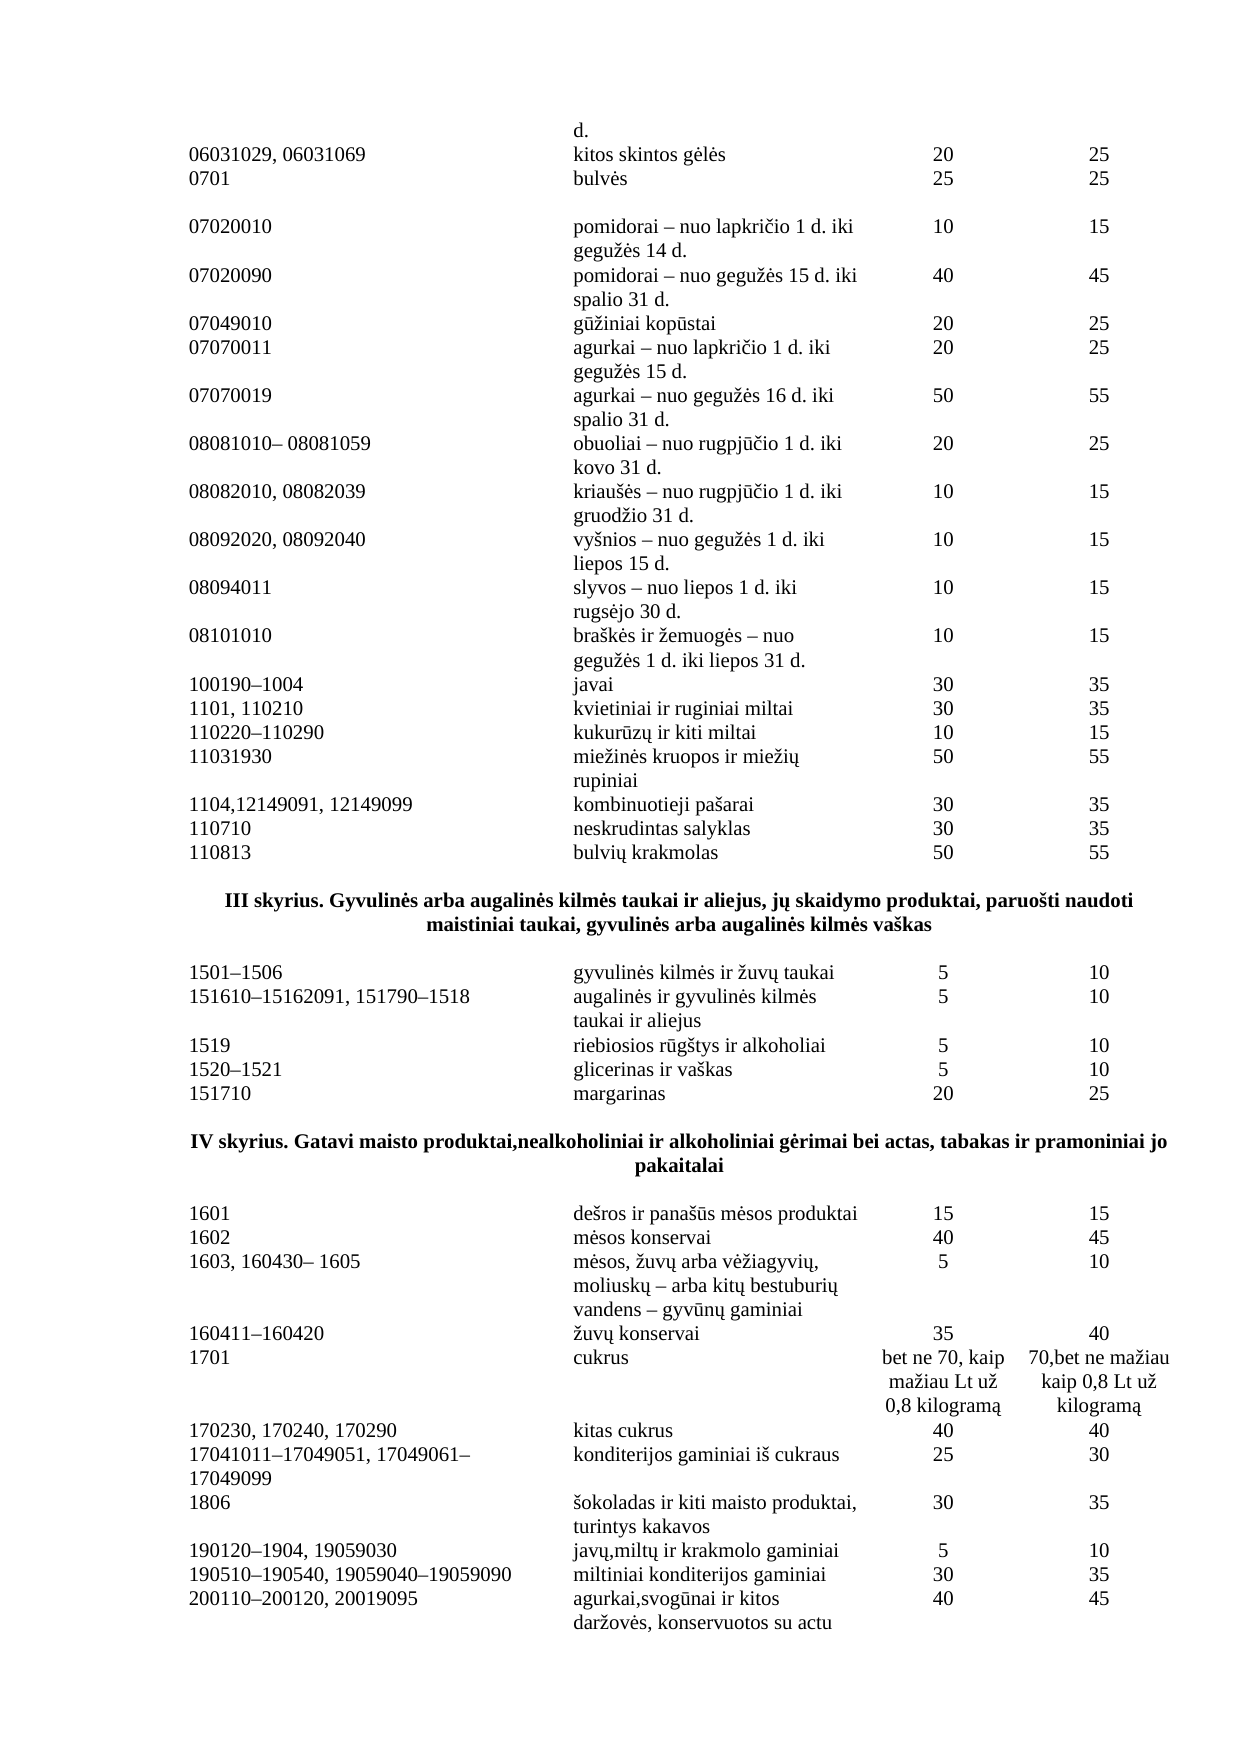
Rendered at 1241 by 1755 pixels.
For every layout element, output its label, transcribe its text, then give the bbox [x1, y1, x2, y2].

table_cell 08082010, 08082039 [177, 479, 562, 527]
table_cell kitas cukrus [562, 1418, 869, 1442]
table_cell pomidorai – nuo gegužės 15 d. iki spalio 31 d. [562, 263, 869, 311]
table_cell 1101, 110210 [177, 696, 562, 720]
table_cell 30 [869, 1562, 1017, 1586]
table_cell 5 [869, 984, 1017, 1032]
table_cell kvietiniai ir ruginiai miltai [562, 696, 869, 720]
table_cell braškės ir žemuogės – nuo gegužės 1 d. iki liepos 31 d. [562, 624, 869, 672]
table_cell glicerinas ir vaškas [562, 1057, 869, 1081]
table_cell 10 [1017, 1538, 1181, 1562]
table_cell 1501–1506 [177, 960, 562, 984]
table_cell 25 [1017, 431, 1181, 479]
table_cell 30 [869, 672, 1017, 696]
table_cell 35 [1017, 672, 1181, 696]
table_cell 25 [869, 166, 1017, 190]
table_cell 07020090 [177, 263, 562, 311]
table_cell javai [562, 672, 869, 696]
table_cell 10 [1017, 1249, 1181, 1321]
table_cell kriaušės – nuo rugpjūčio 1 d. iki gruodžio 31 d. [562, 479, 869, 527]
table_cell 15 [869, 1201, 1017, 1225]
table_cell 15 [1017, 527, 1181, 575]
table_cell 45 [1017, 263, 1181, 311]
table_cell 30 [869, 1490, 1017, 1538]
table_cell bulvių krakmolas [562, 840, 869, 864]
table_cell konditerijos gaminiai iš cukraus [562, 1442, 869, 1490]
table_cell 10 [869, 624, 1017, 672]
table_cell [1017, 1105, 1181, 1129]
table_cell 151710 [177, 1081, 562, 1105]
table_cell 15 [1017, 720, 1181, 744]
table_cell III skyrius. Gyvulinės arba augalinės kilmės taukai ir aliejus, jų skaidymo produktai, paruošti naudoti maistiniai taukai, gyvulinės arba augalinės kilmės vaškas [177, 888, 1181, 936]
table_cell 35 [1017, 816, 1181, 840]
table_cell 40 [869, 1225, 1017, 1249]
table_cell [869, 1105, 1017, 1129]
table_cell žuvų konservai [562, 1321, 869, 1345]
table_cell [1017, 936, 1181, 960]
table_cell 45 [1017, 1225, 1181, 1249]
table_cell 10 [869, 214, 1017, 262]
table_cell 50 [869, 744, 1017, 792]
table_cell 1104,12149091, 12149099 [177, 792, 562, 816]
table_cell 07070011 [177, 335, 562, 383]
table_cell 110710 [177, 816, 562, 840]
table_cell šokoladas ir kiti maisto produktai, turintys kakavos [562, 1490, 869, 1538]
table_cell agurkai,svogūnai ir kitos daržovės, konservuotos su actu [562, 1586, 869, 1634]
table_cell slyvos – nuo liepos 1 d. iki rugsėjo 30 d. [562, 575, 869, 623]
table_cell bet ne 70, kaip mažiau Lt už 0,8 kilogramą [869, 1345, 1017, 1417]
table_cell [562, 936, 869, 960]
table_cell javų,miltų ir krakmolo gaminiai [562, 1538, 869, 1562]
table_cell 45 [1017, 1586, 1181, 1634]
table_cell 20 [869, 311, 1017, 335]
table_cell 35 [1017, 1490, 1181, 1538]
table_cell 25 [1017, 311, 1181, 335]
table_cell [177, 864, 562, 888]
table_cell [177, 1105, 562, 1129]
table_cell cukrus [562, 1345, 869, 1417]
table_cell 40 [869, 1586, 1017, 1634]
table_cell 50 [869, 840, 1017, 864]
table_cell 15 [1017, 624, 1181, 672]
table_cell IV skyrius. Gatavi maisto produktai,nealkoholiniai ir alkoholiniai gėrimai bei actas, tabakas ir pramoniniai jo pakaitalai [177, 1129, 1181, 1177]
table_cell 1701 [177, 1345, 562, 1417]
table_cell 25 [1017, 1081, 1181, 1105]
table_cell 35 [869, 1321, 1017, 1345]
table_cell kukurūzų ir kiti miltai [562, 720, 869, 744]
table_cell 10 [1017, 1057, 1181, 1081]
table_cell 55 [1017, 840, 1181, 864]
table_cell 190120–1904, 19059030 [177, 1538, 562, 1562]
table_cell gūžiniai kopūstai [562, 311, 869, 335]
table_cell [1017, 1177, 1181, 1201]
table_cell 35 [1017, 1562, 1181, 1586]
table_cell pomidorai – nuo lapkričio 1 d. iki gegužės 14 d. [562, 214, 869, 262]
table_cell 20 [869, 431, 1017, 479]
table_cell 151610–15162091, 151790–1518 [177, 984, 562, 1032]
table_cell 07049010 [177, 311, 562, 335]
table_cell 5 [869, 1538, 1017, 1562]
table_cell dešros ir panašūs mėsos produktai [562, 1201, 869, 1225]
table_cell [1017, 118, 1181, 142]
table_cell 10 [869, 479, 1017, 527]
table_cell 30 [1017, 1442, 1181, 1490]
table_cell 5 [869, 960, 1017, 984]
table_cell [562, 1105, 869, 1129]
table_cell [869, 190, 1017, 214]
table_cell [562, 864, 869, 888]
table_cell 1519 [177, 1033, 562, 1057]
table_cell 17041011–17049051, 17049061–17049099 [177, 1442, 562, 1490]
table_cell 20 [869, 335, 1017, 383]
table_cell 30 [869, 816, 1017, 840]
table_cell 30 [869, 696, 1017, 720]
table_cell 5 [869, 1249, 1017, 1321]
table_cell [177, 190, 562, 214]
table_cell [869, 1177, 1017, 1201]
table_cell 1806 [177, 1490, 562, 1538]
table_cell [869, 936, 1017, 960]
table_cell [177, 1177, 562, 1201]
table_cell mėsos, žuvų arba vėžiagyvių, moliuskų – arba kitų bestuburių vandens – gyvūnų gaminiai [562, 1249, 869, 1321]
table_cell 10 [1017, 1033, 1181, 1057]
table_cell d. [562, 118, 869, 142]
table_cell 08101010 [177, 624, 562, 672]
table_cell mėsos konservai [562, 1225, 869, 1249]
table_cell 06031029, 06031069 [177, 142, 562, 166]
table_cell obuoliai – nuo rugpjūčio 1 d. iki kovo 31 d. [562, 431, 869, 479]
table_cell [869, 118, 1017, 142]
table_cell bulvės [562, 166, 869, 190]
table_cell kitos skintos gėlės [562, 142, 869, 166]
table_cell 25 [1017, 142, 1181, 166]
table_cell 200110–200120, 20019095 [177, 1586, 562, 1634]
table_cell 190510–190540, 19059040–19059090 [177, 1562, 562, 1586]
table_cell 160411–160420 [177, 1321, 562, 1345]
table_cell [177, 118, 562, 142]
table_cell 11031930 [177, 744, 562, 792]
table_cell [562, 1177, 869, 1201]
table_cell 25 [1017, 335, 1181, 383]
table_cell 40 [1017, 1321, 1181, 1345]
table_cell 15 [1017, 575, 1181, 623]
table_cell [1017, 190, 1181, 214]
table_cell 08081010– 08081059 [177, 431, 562, 479]
table_cell 08094011 [177, 575, 562, 623]
table_cell 55 [1017, 744, 1181, 792]
table_cell 50 [869, 383, 1017, 431]
table_cell 110220–110290 [177, 720, 562, 744]
table_cell neskrudintas salyklas [562, 816, 869, 840]
table_cell [869, 864, 1017, 888]
table_cell 55 [1017, 383, 1181, 431]
table_cell 1603, 160430– 1605 [177, 1249, 562, 1321]
table_cell 1602 [177, 1225, 562, 1249]
table_cell 10 [869, 720, 1017, 744]
table_cell 5 [869, 1057, 1017, 1081]
table_cell 100190–1004 [177, 672, 562, 696]
table_cell 70,bet ne mažiau kaip 0,8 Lt už kilogramą [1017, 1345, 1181, 1417]
table_cell miežinės kruopos ir miežių rupiniai [562, 744, 869, 792]
table_cell 40 [869, 263, 1017, 311]
table_cell 40 [1017, 1418, 1181, 1442]
table_cell 40 [869, 1418, 1017, 1442]
table_cell 15 [1017, 214, 1181, 262]
table_cell 170230, 170240, 170290 [177, 1418, 562, 1442]
table_cell gyvulinės kilmės ir žuvų taukai [562, 960, 869, 984]
table_cell 1601 [177, 1201, 562, 1225]
table_cell kombinuotieji pašarai [562, 792, 869, 816]
table_cell 5 [869, 1033, 1017, 1057]
table_cell riebiosios rūgštys ir alkoholiai [562, 1033, 869, 1057]
table_cell miltiniai konditerijos gaminiai [562, 1562, 869, 1586]
table_cell 20 [869, 1081, 1017, 1105]
table_cell [562, 190, 869, 214]
table_cell 07020010 [177, 214, 562, 262]
table_cell 0701 [177, 166, 562, 190]
table_cell margarinas [562, 1081, 869, 1105]
table_cell agurkai – nuo lapkričio 1 d. iki gegužės 15 d. [562, 335, 869, 383]
table_cell [1017, 864, 1181, 888]
table_cell 07070019 [177, 383, 562, 431]
table_cell 08092020, 08092040 [177, 527, 562, 575]
table_cell augalinės ir gyvulinės kilmės taukai ir aliejus [562, 984, 869, 1032]
table_cell 10 [869, 575, 1017, 623]
table_cell 25 [1017, 166, 1181, 190]
table_cell 15 [1017, 479, 1181, 527]
table_cell 1520–1521 [177, 1057, 562, 1081]
table_cell vyšnios – nuo gegužės 1 d. iki liepos 15 d. [562, 527, 869, 575]
table_cell [177, 936, 562, 960]
table_cell 110813 [177, 840, 562, 864]
table_cell agurkai – nuo gegužės 16 d. iki spalio 31 d. [562, 383, 869, 431]
table_cell 10 [1017, 984, 1181, 1032]
table_cell 35 [1017, 792, 1181, 816]
table_cell 30 [869, 792, 1017, 816]
table_cell 20 [869, 142, 1017, 166]
table_cell 35 [1017, 696, 1181, 720]
table_cell 10 [869, 527, 1017, 575]
table_cell 15 [1017, 1201, 1181, 1225]
table_cell 25 [869, 1442, 1017, 1490]
table_cell 10 [1017, 960, 1181, 984]
